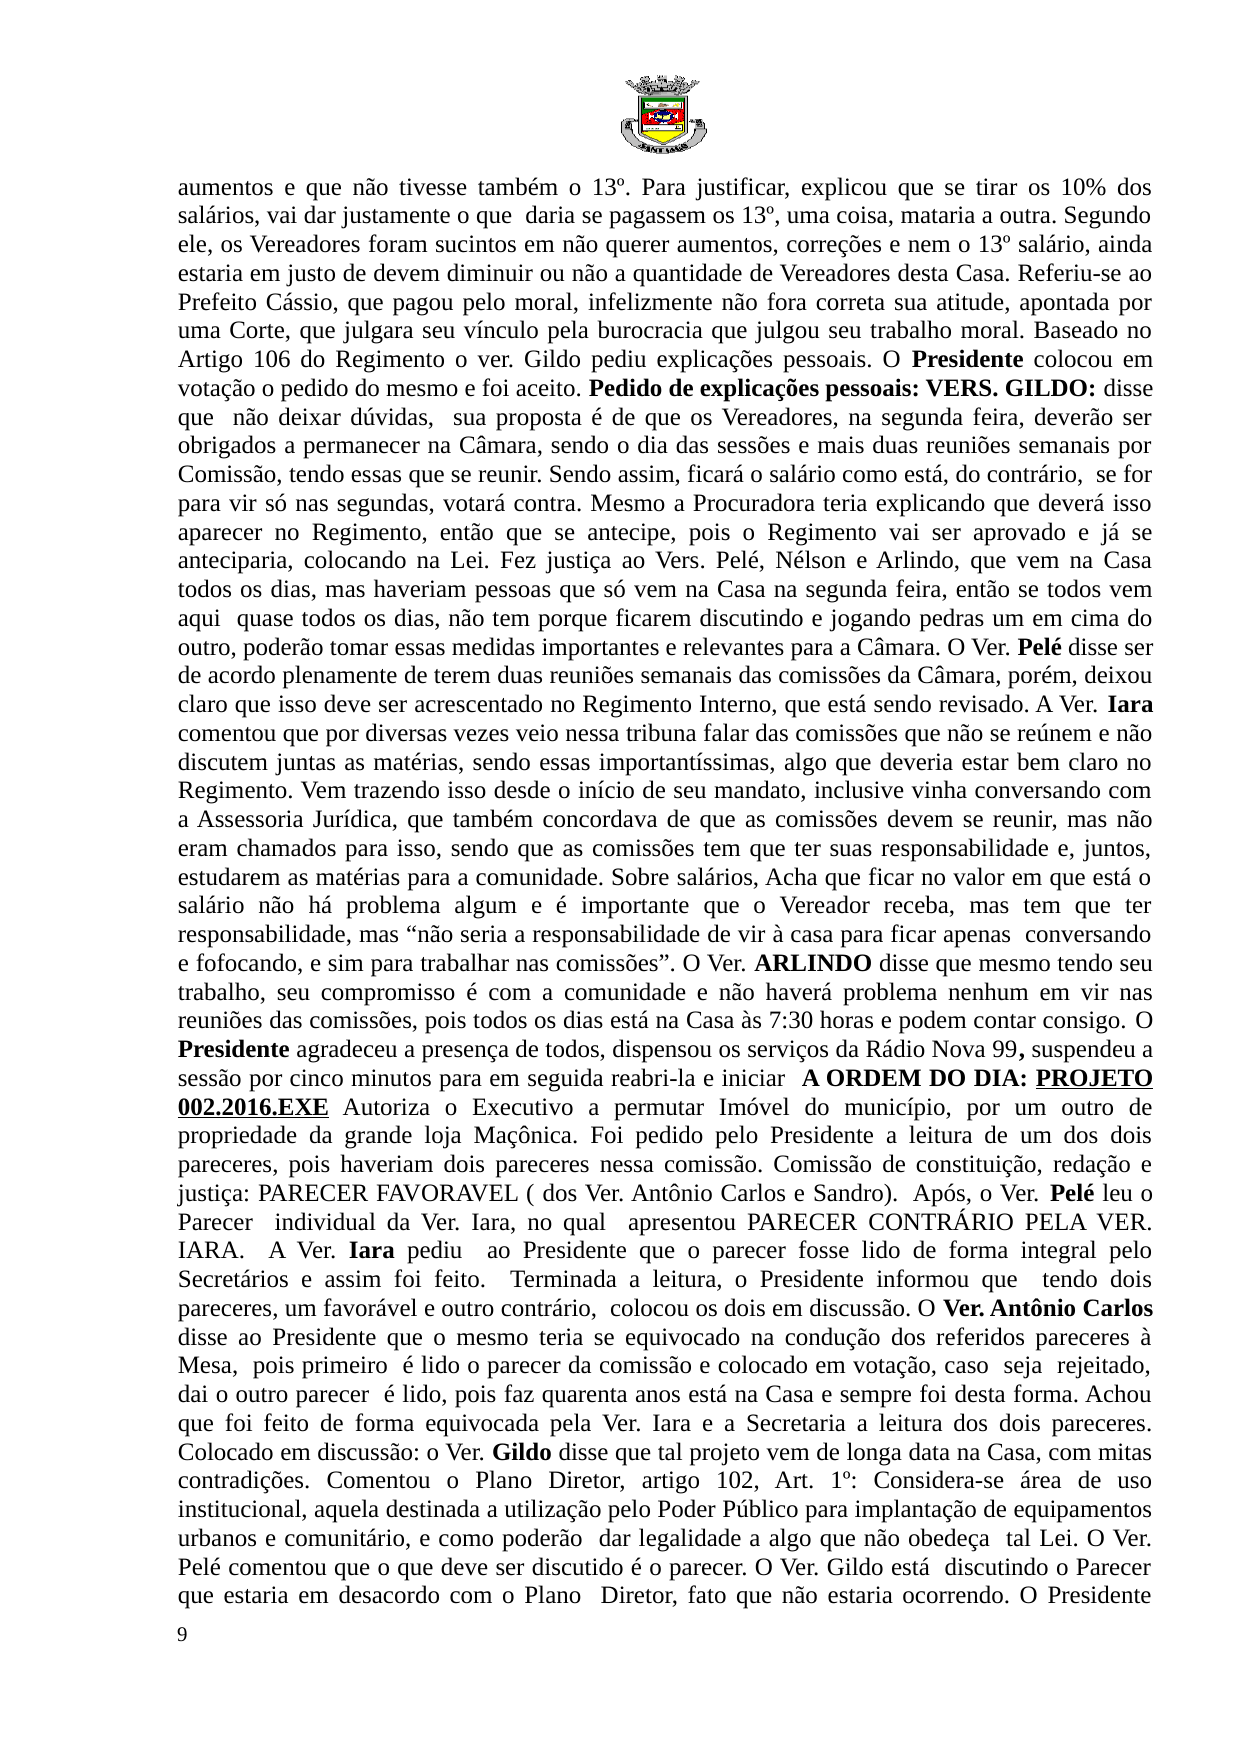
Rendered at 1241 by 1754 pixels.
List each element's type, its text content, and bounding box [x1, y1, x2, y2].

text aumentos e que não tivesse também o 13º. Para justificar, explicou que se tirar os 10% dos salários, vai dar justamente o que daria se pagassem os 13º, uma coisa, mataria a outra. Segundo ele, os Vereadores foram sucintos em não querer aumentos, correções e nem o 13º salário, ainda estaria em justo de devem diminuir ou não a quantidade de Vereadores desta Casa. Referiu-se ao Prefeito Cássio, que pagou pelo moral, infelizmente não fora correta sua atitude, apontada por uma Corte, que julgara seu vínculo pela burocracia que julgou seu trabalho moral. Baseado no Artigo 106 do Regimento o ver. Gildo pediu explicações pessoais. O Presidente colocou em votação o pedido do mesmo e foi aceito. Pedido de explicações pessoais: VERS. GILDO: disse que não deixar dúvidas, sua proposta é de que os Vereadores, na segunda feira, deverão ser obrigados a permanecer na Câmara, sendo o dia das sessões e mais duas reuniões semanais por Comissão, tendo essas que se reunir. Sendo assim, ficará o salário como está, do contrário, se for para vir só nas segundas, votará contra. Mesmo a Procuradora teria explicando que deverá isso aparecer no Regimento, então que se antecipe, pois o Regimento vai ser aprovado e já se anteciparia, colocando na Lei. Fez justiça ao Vers. Pelé, Nélson e Arlindo, que vem na Casa todos os dias, mas haveriam pessoas que só vem na Casa na segunda feira, então se todos vem aqui quase todos os dias, não tem porque ficarem discutindo e jogando pedras um em cima do outro, poderão tomar essas medidas importantes e relevantes para a Câmara. O Ver. Pelé disse ser de acordo plenamente de terem duas reuniões semanais das comissões da Câmara, porém, deixou claro que isso deve ser acrescentado no Regimento Interno, que está sendo revisado. A Ver. Iara comentou que por diversas vezes veio nessa tribuna falar das comissões que não se reúnem e não discutem juntas as matérias, sendo essas importantíssimas, algo que deveria estar bem claro no Regimento. Vem trazendo isso desde o início de seu mandato, inclusive vinha conversando com a Assessoria Jurídica, que também concordava de que as comissões devem se reunir, mas não eram chamados para isso, sendo que as comissões tem que ter suas responsabilidade e, juntos, estudarem as matérias para a comunidade. Sobre salários, Acha que ficar no valor em que está o salário não há problema algum e é importante que o Vereador receba, mas tem que ter responsabilidade, mas “não seria a responsabilidade de vir à casa para ficar apenas conversando e fofocando, e sim para trabalhar nas comissões”. O Ver. ARLINDO disse que mesmo tendo seu trabalho, seu compromisso é com a comunidade e não haverá problema nenhum em vir nas reuniões das comissões, pois todos os dias está na Casa às 7:30 horas e podem contar consigo. O Presidente agradeceu a presença de todos, dispensou os serviços da Rádio Nova 99, suspendeu a sessão por cinco minutos para em seguida reabri-la e iniciar A ORDEM DO DIA: PROJETO 002.2016.EXE Autoriza o Executivo a permutar Imóvel do município, por um outro de propriedade da grande loja Maçônica. Foi pedido pelo Presidente a leitura de um dos dois pareceres, pois haveriam dois pareceres nessa comissão. Comissão de constituição, redação e justiça: PARECER FAVORAVEL ( dos Ver. Antônio Carlos e Sandro). Após, o Ver. Pelé leu o Parecer individual da Ver. Iara, no qual apresentou PARECER CONTRÁRIO PELA VER. IARA. A Ver. Iara pediu ao Presidente que o parecer fosse lido de forma integral pelo Secretários e assim foi feito. Terminada a leitura, o Presidente informou que tendo dois pareceres, um favorável e outro contrário, colocou os dois em discussão. O Ver. Antônio Carlos disse ao Presidente que o mesmo teria se equivocado na condução dos referidos pareceres à Mesa, pois primeiro é lido o parecer da comissão e colocado em votação, caso seja rejeitado, dai o outro parecer é lido, pois faz quarenta anos está na Casa e sempre foi desta forma. Achou que foi feito de forma equivocada pela Ver. Iara e a Secretaria a leitura dos dois pareceres. Colocado em discussão: o Ver. Gildo disse que tal projeto vem de longa data na Casa, com mitas contradições. Comentou o Plano Diretor, artigo 102, Art. 1º: Considera-se área de uso institucional, aquela destinada a utilização pelo Poder Público para implantação de equipamentos urbanos e comunitário, e como poderão dar legalidade a algo que não obedeça tal Lei. O Ver. Pelé comentou que o que deve ser discutido é o parecer. O Ver. Gildo está discutindo o Parecer que estaria em desacordo com o Plano Diretor, fato que não estaria ocorrendo. O Presidente [178, 172, 1153, 1609]
